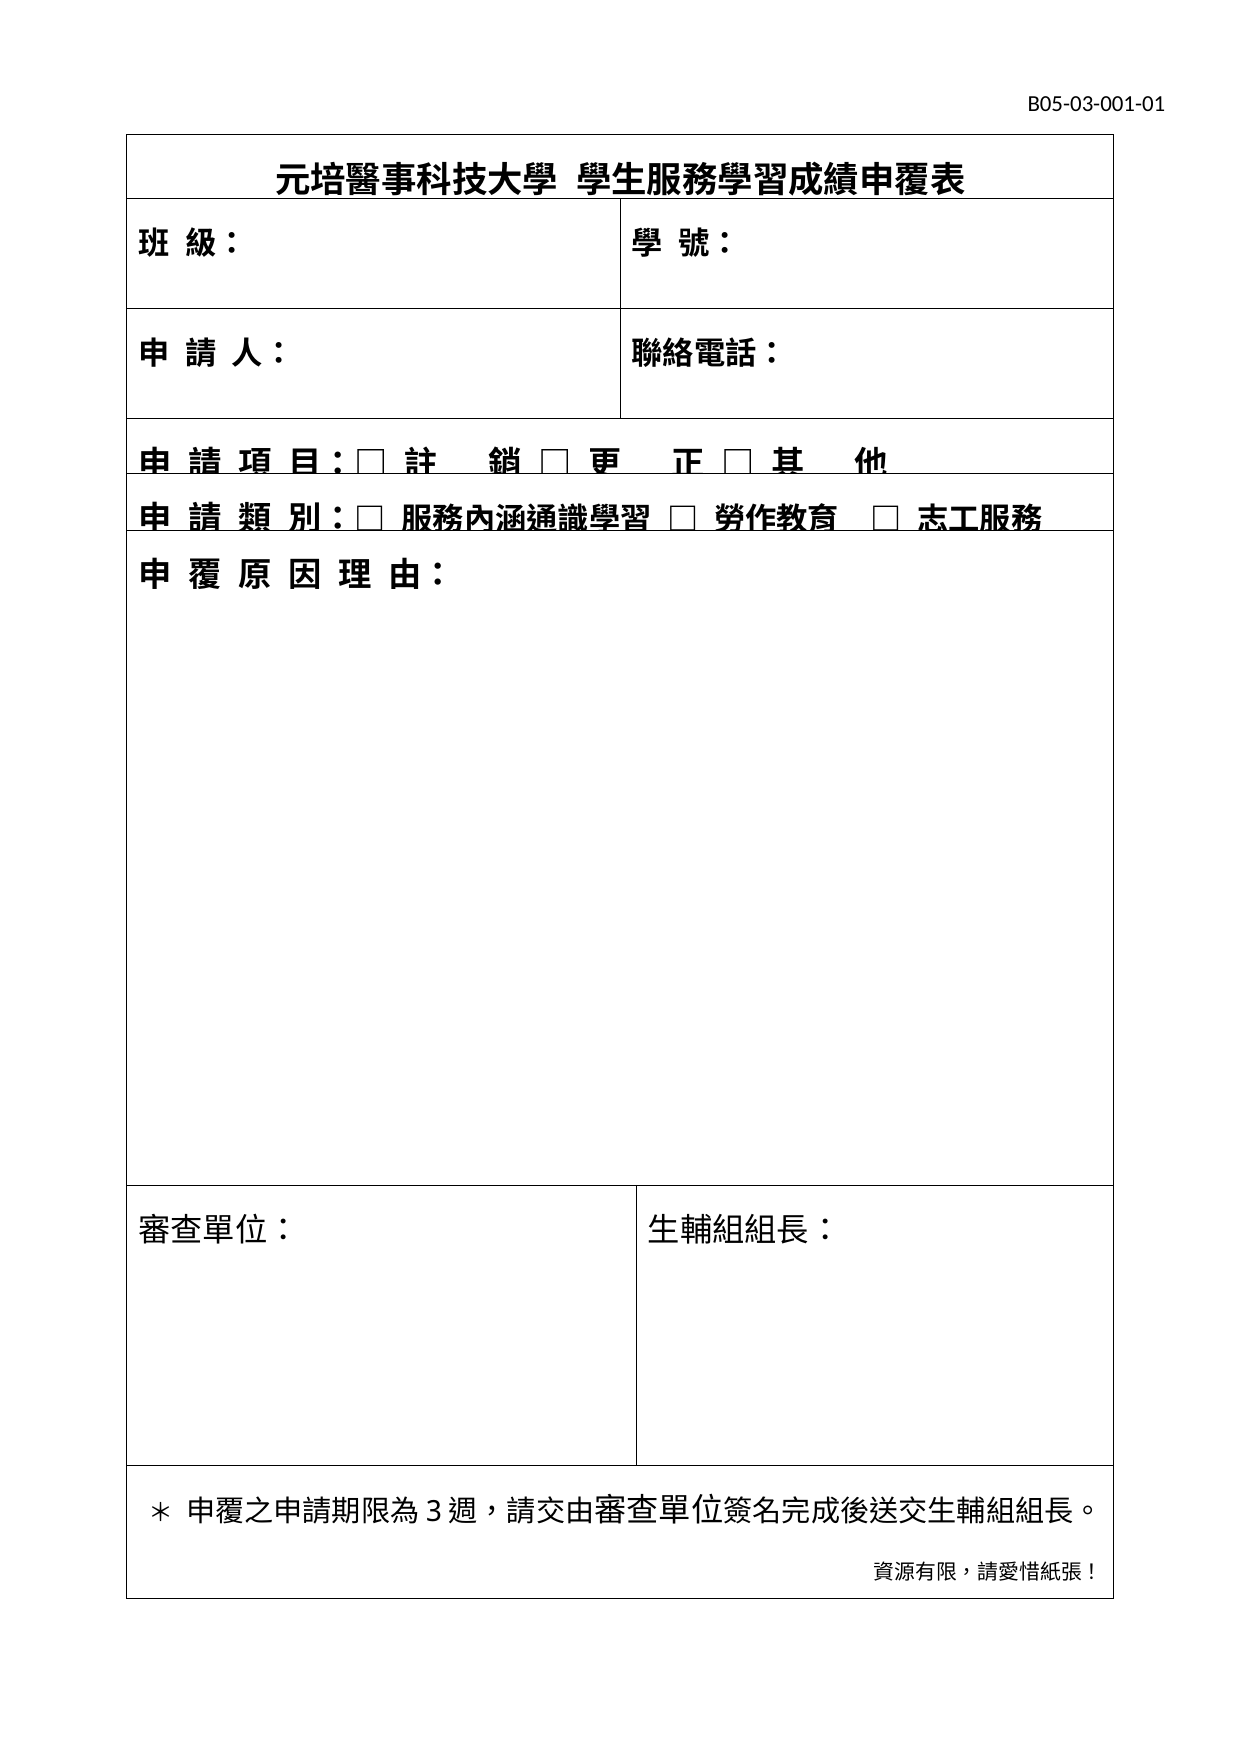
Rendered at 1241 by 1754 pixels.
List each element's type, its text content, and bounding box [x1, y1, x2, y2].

table_cell 申 覆 原 因 理 由： [127, 531, 1113, 1185]
table_cell 學 號： [621, 199, 1113, 308]
table_cell 申 請 人： [127, 309, 620, 418]
table_cell 生輔組組長： [637, 1186, 1113, 1465]
table_cell 申 請 類 別：□ 服務內涵通識學習 □ 勞作教育 □ 志工服務 [127, 474, 1113, 530]
table_cell 申覆之申請期限為3週，請交由審查單位簽名完成後送交生輔組組長。 資源有限，請愛惜紙張！ [127, 1466, 1113, 1597]
table_cell 聯絡電話： [621, 309, 1113, 418]
table_cell 申 請 項 目：□ 註 銷 □ 更 正 □ 其 他 [127, 419, 1113, 473]
table_header 元培醫事科技大學 學生服務學習成績申覆表 [127, 135, 1113, 198]
table_cell 審查單位： [127, 1186, 636, 1465]
table_cell 班 級： [127, 199, 620, 308]
